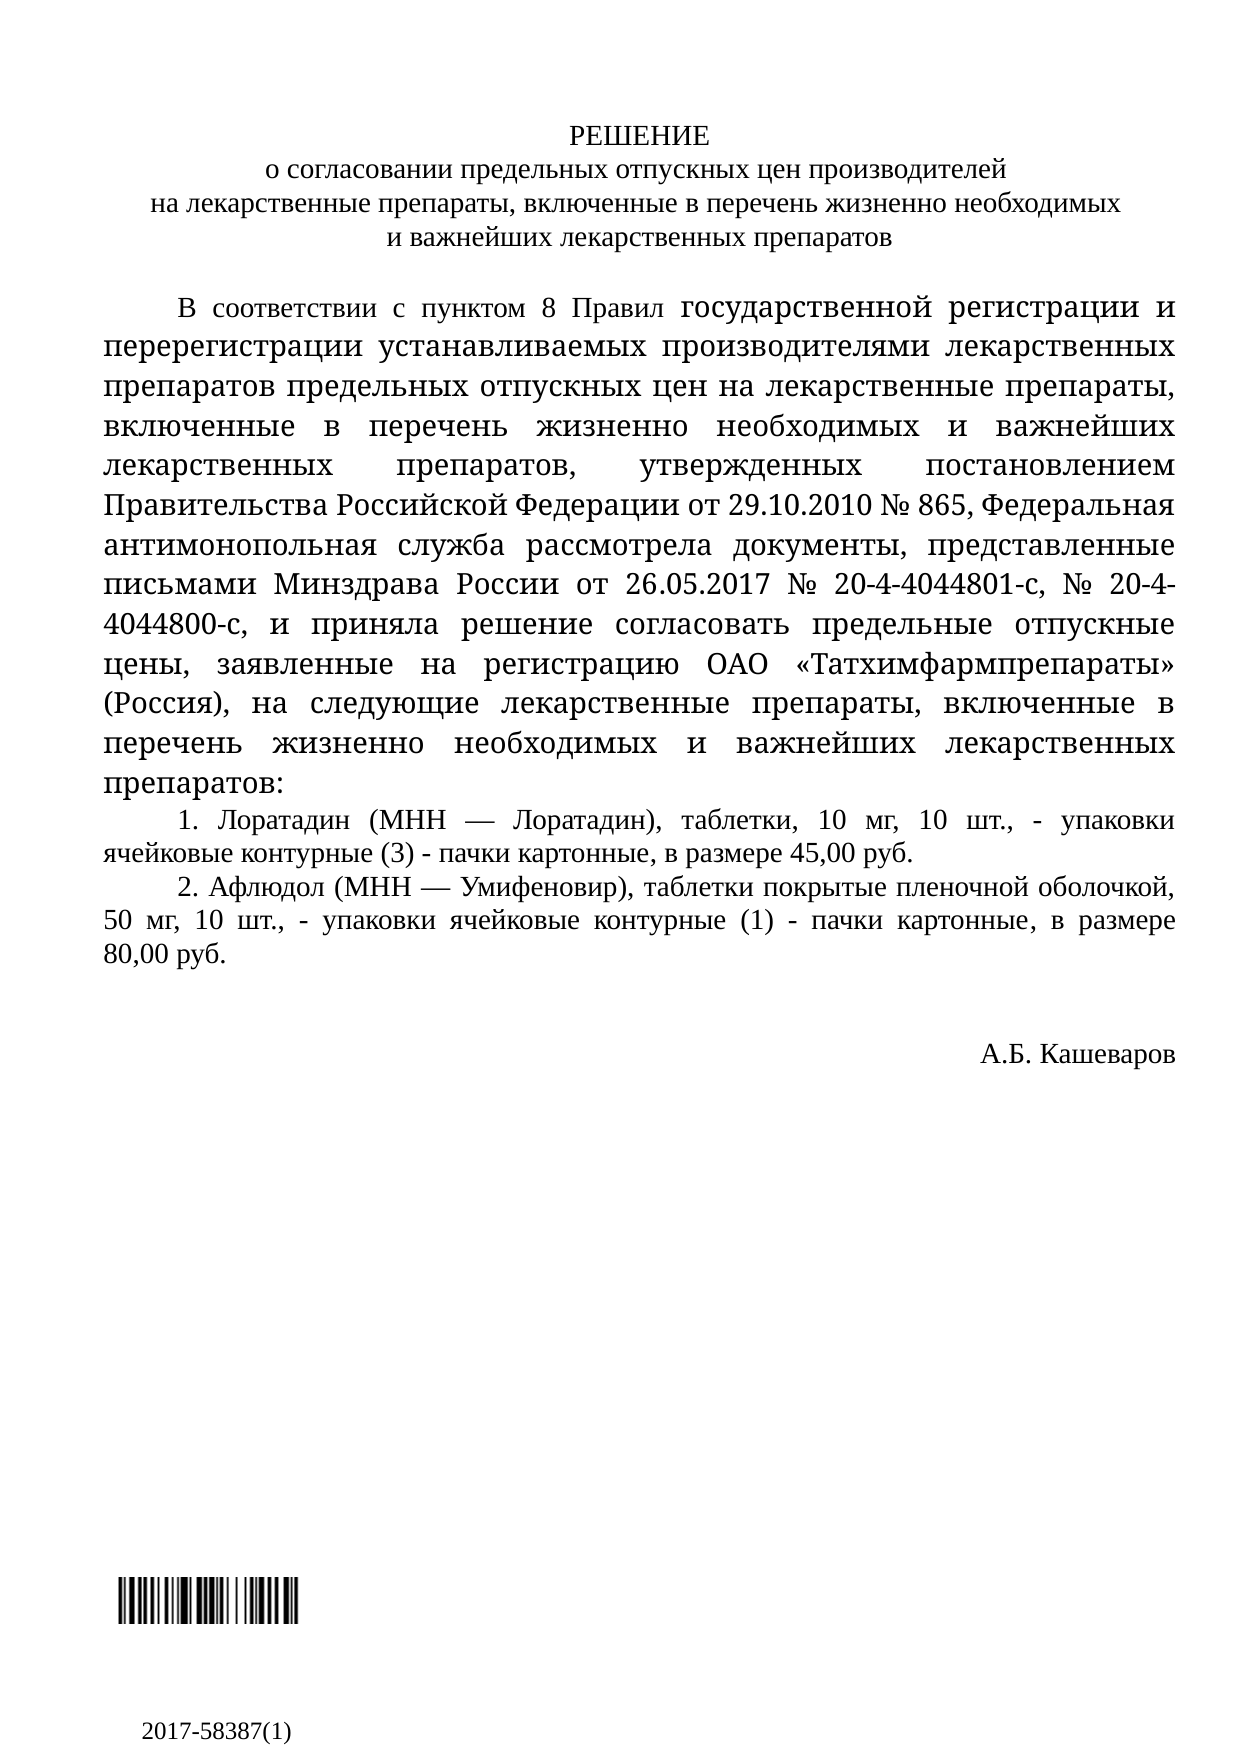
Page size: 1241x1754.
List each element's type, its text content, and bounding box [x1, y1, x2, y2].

picture [103, 1577, 316, 1624]
text 2. Афлюдол (МНН — Умифеновир), таблетки покрытые пленочной оболочкой, 50 мг, 10 шт., - упаковки ячейковые контурные (1) - пачки картонные, в размере 80,00 руб. [103, 869, 1176, 969]
text на лекарственные препараты, включенные в перечень жизненно необходимых [103, 185, 1176, 219]
text А.Б. Кашеваров [103, 1037, 1176, 1070]
text 1. Лоратадин (МНН — Лоратадин), таблетки, 10 мг, 10 шт., - упаковки ячейковые контурные (3) - пачки картонные, в размере 45,00 руб. [103, 802, 1176, 869]
text В соответствии с пунктом 8 Правил государственной регистрации и перерегистрации устанавливаемых производителями лекарственных препаратов предельных отпускных цен на лекарственные препараты, включенные в перечень жизненно необходимых и важнейших лекарственных препаратов, утвержденных постановлением Правительства Российской Федерации от 29.10.2010 № 865, Федеральная антимонопольная служба рассмотрела документы, представленные письмами Минздрава России от 26.05.2017 № 20-4-4044801-с, № 20-4-4044800-с, и приняла решение согласовать предельные отпускные цены, заявленные на регистрацию ОАО «Татхимфармпрепараты» (Россия), на следующие лекарственные препараты, включенные в перечень жизненно необходимых и важнейших лекарственных препаратов: [103, 286, 1176, 802]
text РЕШЕНИЕ [103, 118, 1176, 152]
text и важнейших лекарственных препаратов [103, 219, 1176, 252]
text о согласовании предельных отпускных цен производителей [103, 152, 1176, 185]
